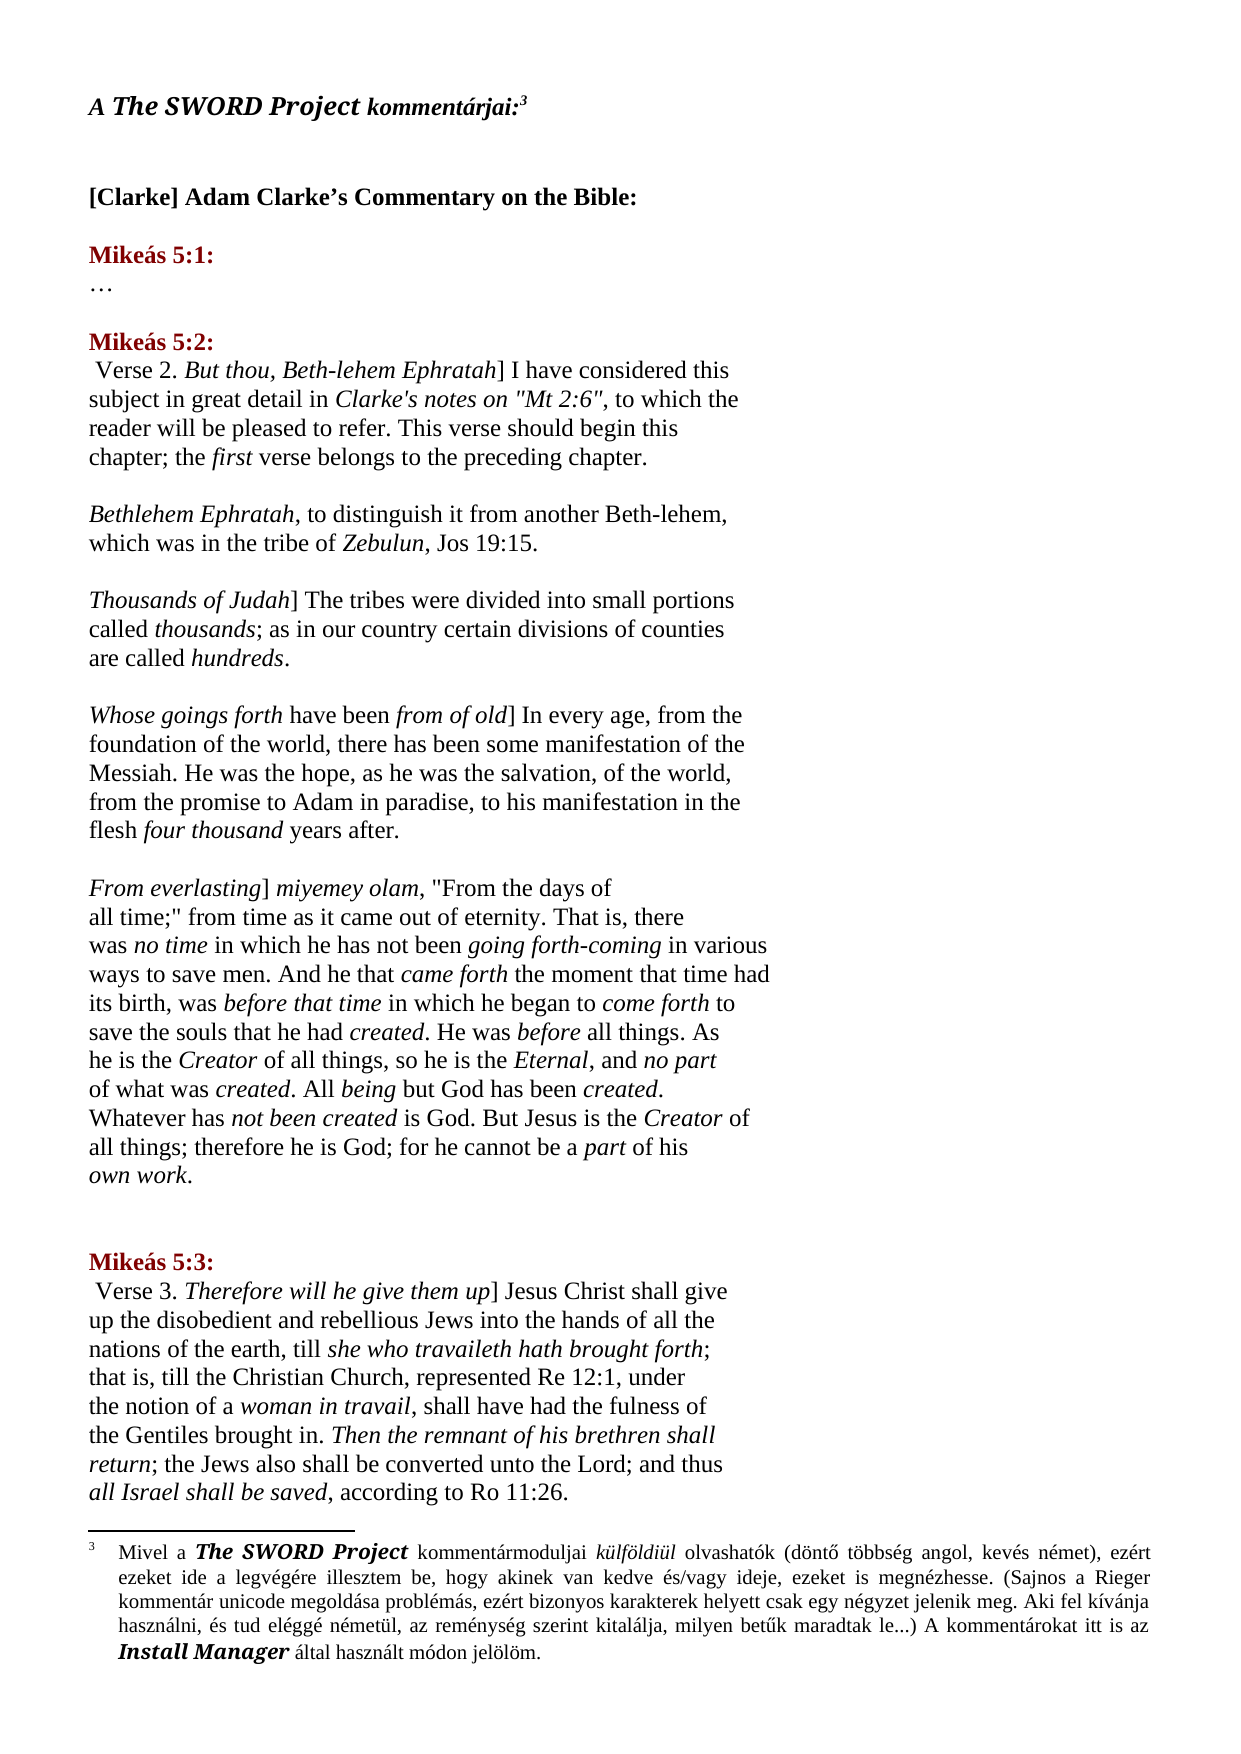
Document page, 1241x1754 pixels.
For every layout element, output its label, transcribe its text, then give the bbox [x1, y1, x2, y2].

text [Clarke] Adam Clarke’s Commentary on the Bible: [88, 182, 1152, 210]
text Mikeás 5:1: [88, 240, 1152, 268]
text Mikeás 5:3: [88, 1247, 1152, 1276]
text Verse 3. Therefore will he give them up] Jesus Christ shall give up the disobedient and rebellious Jews into the hands of all the nations of the earth, till she who travaileth hath brought forth; that is, till the Christian Church, represented Re 12:1, under the notion of a woman in travail, shall have had the fulness of the Gentiles brought in. Then the remnant of his brethren shall return; the Jews also shall be converted unto the Lord; and thus all Israel shall be saved, according to Ro 11:26. [88, 1276, 1152, 1506]
text Verse 2. But thou, Beth-lehem Ephratah] I have considered this subject in great detail in Clarke's notes on "Mt 2:6", to which the reader will be pleased to refer. This verse should begin this chapter; the first verse belongs to the preceding chapter. Bethlehem Ephratah, to distinguish it from another Beth-lehem, which was in the tribe of Zebulun, Jos 19:15. Thousands of Judah] The tribes were divided into small portions called thousands; as in our country certain divisions of counties are called hundreds. Whose goings forth have been from of old] In every age, from the foundation of the world, there has been some manifestation of the Messiah. He was the hope, as he was the salvation, of the world, from the promise to Adam in paradise, to his manifestation in the flesh four thousand years after. From everlasting] miyemey olam, "From the days of all time;" from time as it came out of eternity. That is, there was no time in which he has not been going forth-coming in various ways to save men. And he that came forth the moment that time had its birth, was before that time in which he began to come forth to save the souls that he had created. He was before all things. As he is the Creator of all things, so he is the Eternal, and no part of what was created. All being but God has been created. Whatever has not been created is God. But Jesus is the Creator of all things; therefore he is God; for he cannot be a part of his own work. [88, 356, 1152, 1218]
text Mivel a The SWORD Project kommentármoduljai külföldiül olvashatók (döntő többség angol, kevés német), ezért ezeket ide a legvégére illesztem be, hogy akinek van kedve és/vagy ideje, ezeket is megnézhesse. (Sajnos a Rieger kommentár unicode megoldása problémás, ezért bizonyos karakterek helyett csak egy négyzet jelenik meg. Aki fel kívánja használni, és tud eléggé németül, az reménység szerint kitalálja, milyen betűk maradtak le...) A kommentárokat itt is az Install Manager által használt módon jelölöm. [88, 1537, 1152, 1665]
text … [88, 268, 1152, 297]
text Mikeás 5:2: [88, 327, 1152, 356]
text A The SWORD Project kommentárjai: [88, 88, 1152, 122]
